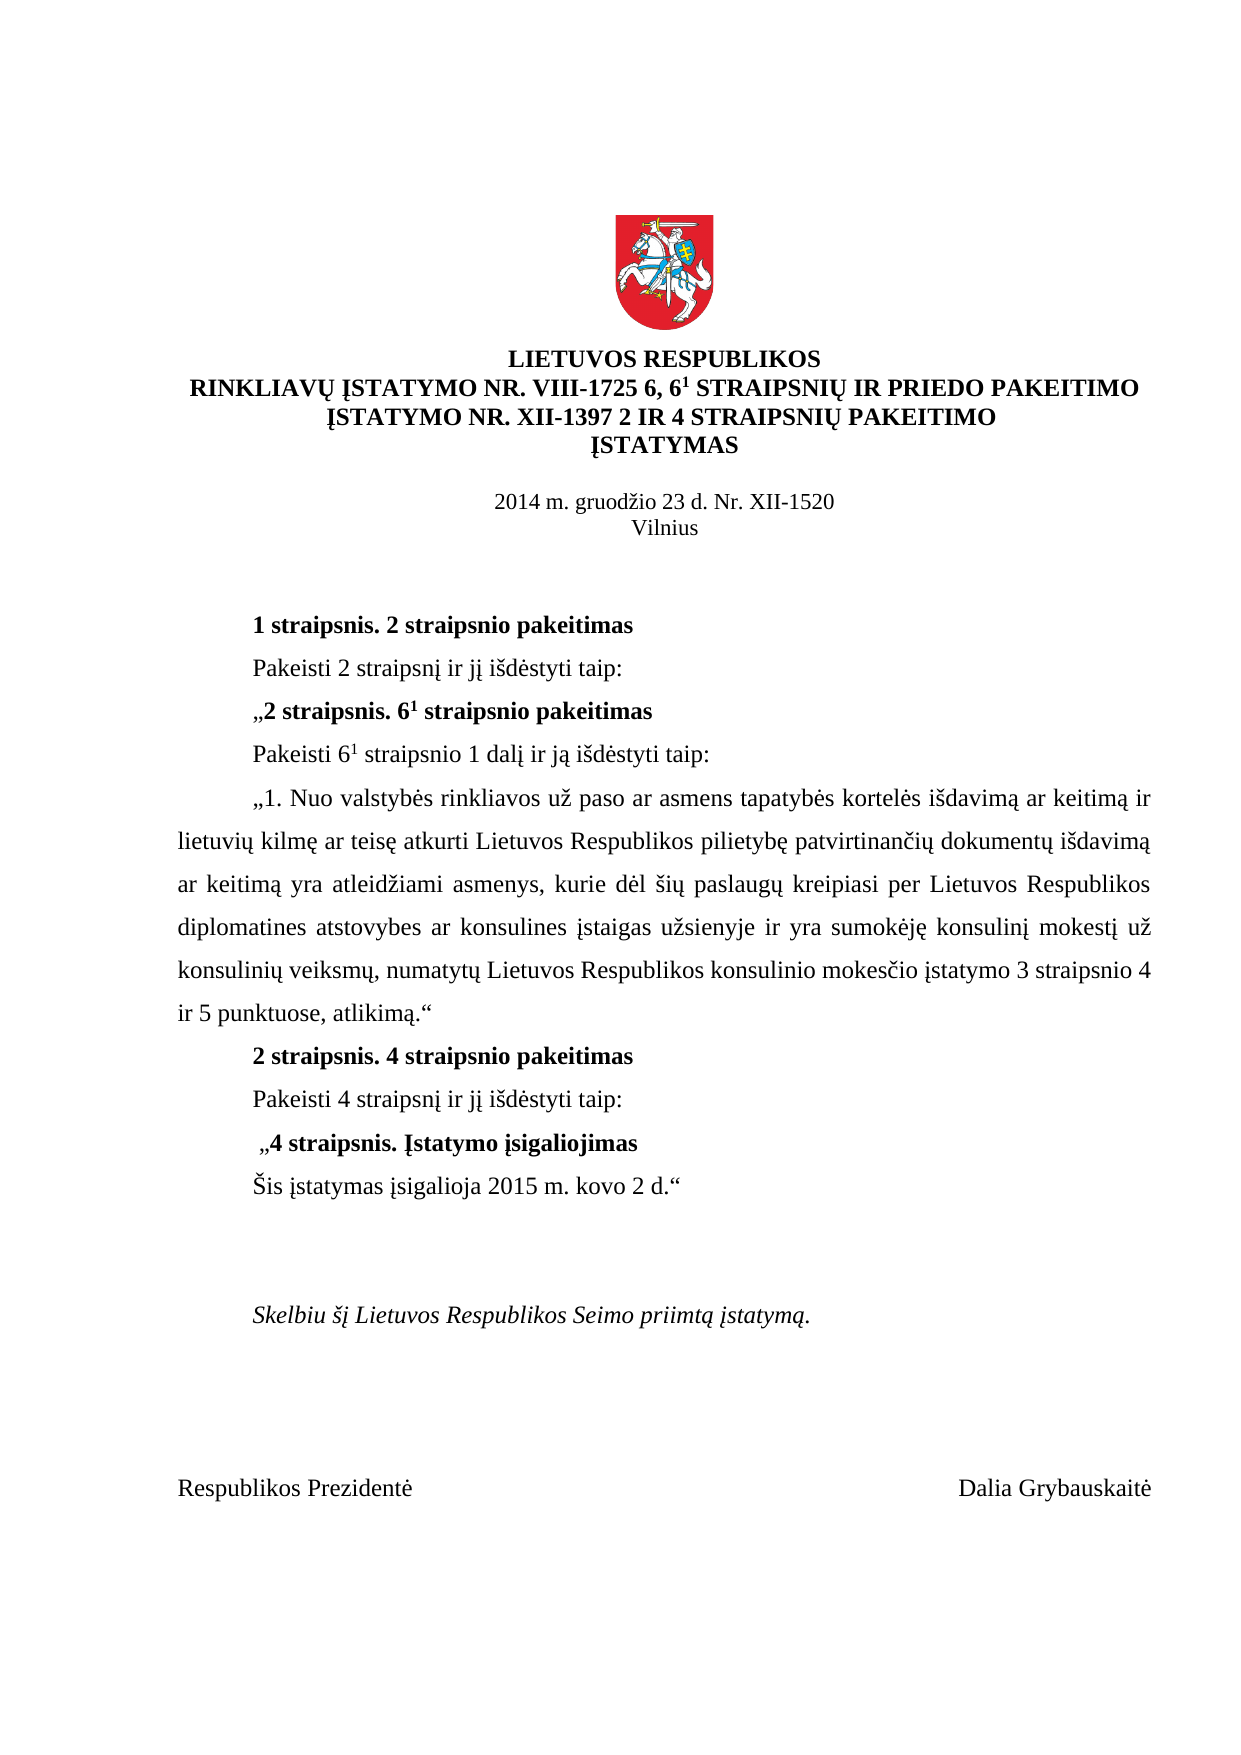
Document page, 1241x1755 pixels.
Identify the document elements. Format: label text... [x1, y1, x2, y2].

text 2 straipsnis. 4 straipsnio pakeitimas [177, 1041, 1152, 1070]
text Pakeisti 2 straipsnį ir jį išdėstyti taip: [177, 653, 1152, 682]
text 2014 m. gruodžio 23 d. Nr. XII-1520 [177, 488, 1152, 514]
text Pakeisti 4 straipsnį ir jį išdėstyti taip: [177, 1084, 1152, 1113]
text „1. Nuo valstybės rinkliavos už paso ar asmens tapatybės kortelės išdavimą ar keitimą ir lietuvių kilmę ar teisę atkurti Lietuvos Respublikos pilietybę patvirtinančių dokumentų išdavimą ar keitimą yra atleidžiami asmenys, kurie dėl šių paslaugų kreipiasi per Lietuvos Respublikos diplomatines atstovybes ar konsulines įstaigas užsienyje ir yra sumokėję konsulinį mokestį už konsulinių veiksmų, numatytų Lietuvos Respublikos konsulinio mokesčio įstatymo 3 straipsnio 4 ir 5 punktuose, atlikimą.“ [177, 783, 1152, 1027]
text Respublikos Prezidentė Dalia Grybauskaitė [177, 1473, 1152, 1501]
text Šis įstatymas įsigalioja 2015 m. kovo 2 d.“ [177, 1171, 1152, 1199]
text „4 straipsnis. Įstatymo įsigaliojimas [177, 1128, 1152, 1156]
text ĮSTATYMAS [177, 430, 1152, 459]
text 1 straipsnis. 2 straipsnio pakeitimas [177, 610, 1152, 639]
text LIETUVOS RESPUBLIKOS [177, 344, 1152, 373]
text RINKLIAVŲ ĮSTATYMO NR. VIII-1725 6, 61 STRAIPSNIŲ IR PRIEDO PAKEITIMO ĮSTATYMO nR. Xii-1397 2 IR 4 STRAIPSNIŲ PAKEITIMO [177, 373, 1152, 430]
text Pakeisti 61 straipsnio 1 dalį ir ją išdėstyti taip: [177, 739, 1152, 768]
text Vilnius [177, 514, 1152, 541]
text „2 straipsnis. 61 straipsnio pakeitimas [177, 696, 1152, 725]
text Skelbiu šį Lietuvos Respublikos Seimo priimtą įstatymą. [177, 1300, 1152, 1329]
